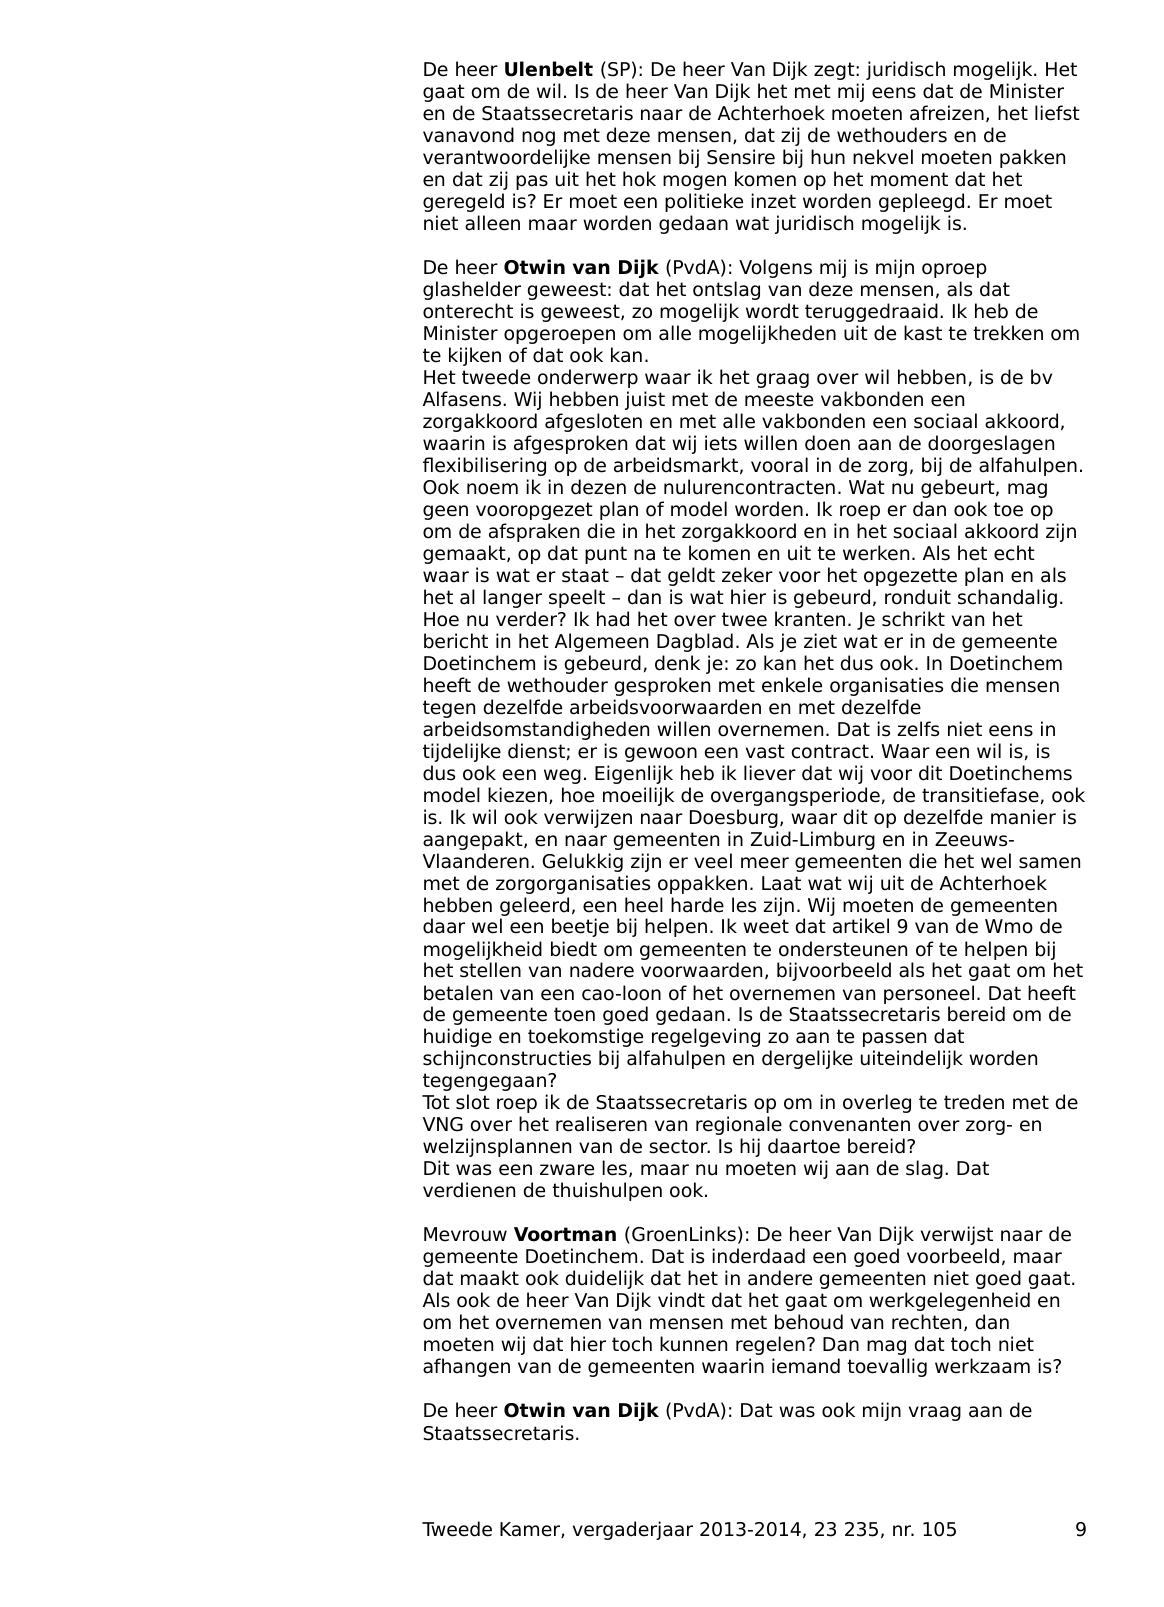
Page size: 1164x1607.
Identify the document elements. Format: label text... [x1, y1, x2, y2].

text Tot slot roep ik de Staatssecretaris op om in overleg te treden met de VNG over het realiseren van regionale convenanten over zorg- en welzijnsplannen van de sector. Is hij daartoe bereid? [422, 1092, 1087, 1158]
text De heer Otwin van Dijk (PvdA): Dat was ook mijn vraag aan de Staatssecretaris. [422, 1400, 1087, 1444]
text Het tweede onderwerp waar ik het graag over wil hebben, is de bv Alfasens. Wij hebben juist met de meeste vakbonden een zorgakkoord afgesloten en met alle vakbonden een sociaal akkoord, waarin is afgesproken dat wij iets willen doen aan de doorgeslagen flexibilisering op de arbeidsmarkt, vooral in de zorg, bij de alfahulpen. Ook noem ik in dezen de nulurencontracten. Wat nu gebeurt, mag geen vooropgezet plan of model worden. Ik roep er dan ook toe op om de afspraken die in het zorgakkoord en in het sociaal akkoord zijn gemaakt, op dat punt na te komen en uit te werken. Als het echt waar is wat er staat – dat geldt zeker voor het opgezette plan en als het al langer speelt – dan is wat hier is gebeurd, ronduit schandalig. [422, 367, 1087, 609]
text Mevrouw Voortman (GroenLinks): De heer Van Dijk verwijst naar de gemeente Doetinchem. Dat is inderdaad een goed voorbeeld, maar dat maakt ook duidelijk dat het in andere gemeenten niet goed gaat. Als ook de heer Van Dijk vindt dat het gaat om werkgelegenheid en om het overnemen van mensen met behoud van rechten, dan moeten wij dat hier toch kunnen regelen? Dan mag dat toch niet afhangen van de gemeenten waarin iemand toevallig werkzaam is? [422, 1224, 1087, 1378]
text Dit was een zware les, maar nu moeten wij aan de slag. Dat verdienen de thuishulpen ook. [422, 1158, 1087, 1202]
text De heer Ulenbelt (SP): De heer Van Dijk zegt: juridisch mogelijk. Het gaat om de wil. Is de heer Van Dijk het met mij eens dat de Minister en de Staatssecretaris naar de Achterhoek moeten afreizen, het liefst vanavond nog met deze mensen, dat zij de wethouders en de verantwoordelijke mensen bij Sensire bij hun nekvel moeten pakken en dat zij pas uit het hok mogen komen op het moment dat het geregeld is? Er moet een politieke inzet worden gepleegd. Er moet niet alleen maar worden gedaan wat juridisch mogelijk is. [422, 59, 1087, 235]
text De heer Otwin van Dijk (PvdA): Volgens mij is mijn oproep glashelder geweest: dat het ontslag van deze mensen, als dat onterecht is geweest, zo mogelijk wordt teruggedraaid. Ik heb de Minister opgeroepen om alle mogelijkheden uit de kast te trekken om te kijken of dat ook kan. [422, 257, 1087, 367]
text Hoe nu verder? Ik had het over twee kranten. Je schrikt van het bericht in het Algemeen Dagblad. Als je ziet wat er in de gemeente Doetinchem is gebeurd, denk je: zo kan het dus ook. In Doetinchem heeft de wethouder gesproken met enkele organisaties die mensen tegen dezelfde arbeidsvoorwaarden en met dezelfde arbeidsomstandigheden willen overnemen. Dat is zelfs niet eens in tijdelijke dienst; er is gewoon een vast contract. Waar een wil is, is dus ook een weg. Eigenlijk heb ik liever dat wij voor dit Doetinchems model kiezen, hoe moeilijk de overgangsperiode, de transitiefase, ook is. Ik wil ook verwijzen naar Doesburg, waar dit op dezelfde manier is aangepakt, en naar gemeenten in Zuid-Limburg en in Zeeuws-Vlaanderen. Gelukkig zijn er veel meer gemeenten die het wel samen met de zorgorganisaties oppakken. Laat wat wij uit de Achterhoek hebben geleerd, een heel harde les zijn. Wij moeten de gemeenten daar wel een beetje bij helpen. Ik weet dat artikel 9 van de Wmo de mogelijkheid biedt om gemeenten te ondersteunen of te helpen bij het stellen van nadere voorwaarden, bijvoorbeeld als het gaat om het betalen van een cao-loon of het overnemen van personeel. Dat heeft de gemeente toen goed gedaan. Is de Staatssecretaris bereid om de huidige en toekomstige regelgeving zo aan te passen dat schijnconstructies bij alfahulpen en dergelijke uiteindelijk worden tegengegaan? [422, 609, 1087, 1092]
